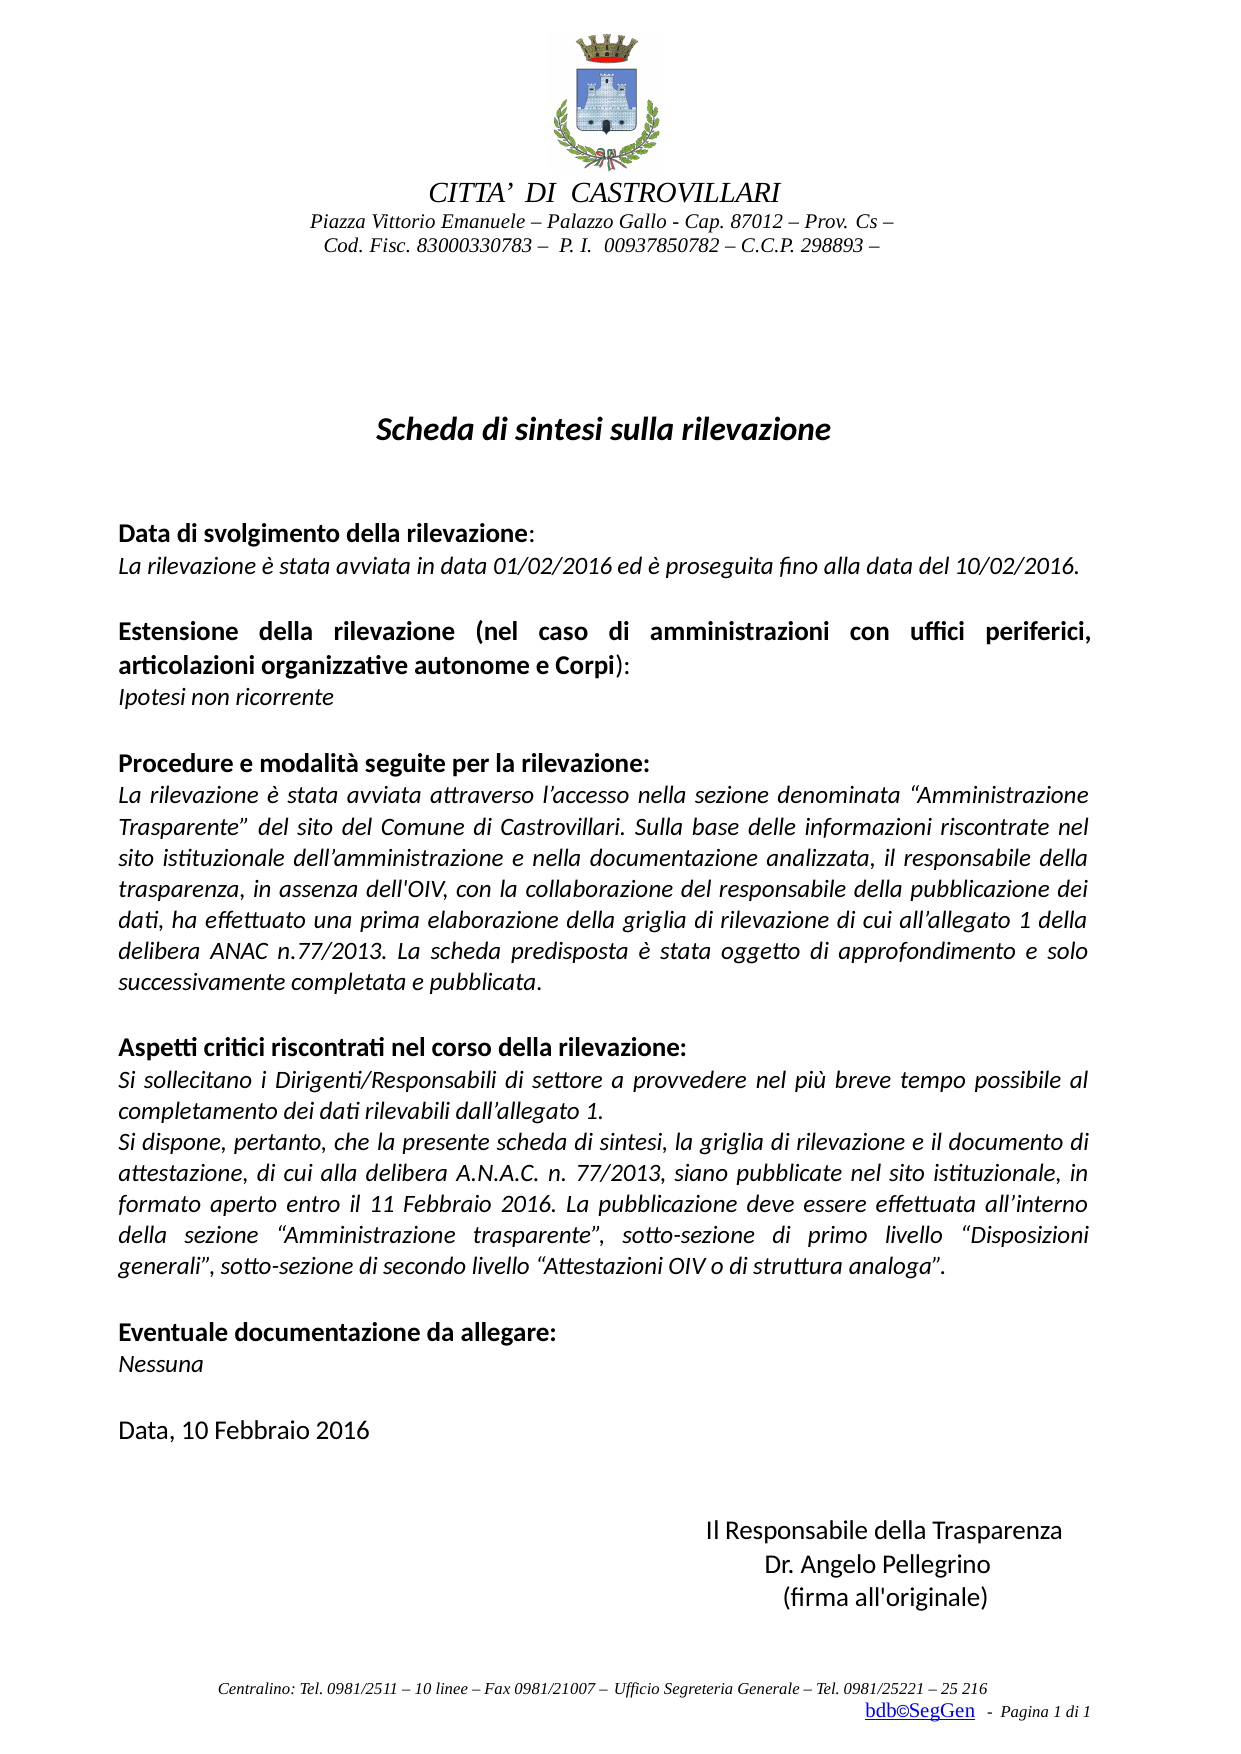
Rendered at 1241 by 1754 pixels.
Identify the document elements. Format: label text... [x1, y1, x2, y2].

text La rilevazione è stata avviata in data 01/02/2016 ed è proseguita fino alla data del 10/02/2016. [118, 549, 1092, 581]
picture [548, 31, 663, 174]
list Dr. Angelo Pellegrino [493, 1547, 1092, 1580]
text Data, 10 Febbraio 2016 [118, 1413, 1092, 1446]
text Si dispone, pertanto, che la presente scheda di sintesi, la griglia di rilevazione e il documento di attestazione, di cui alla delibera A.N.A.C. n. 77/2013, siano pubblicate nel sito istituzionale, in formato aperto entro il 11 Febbraio 2016. La pubblicazione deve essere effettuata all’interno della sezione “Amministrazione trasparente”, sotto-sezione di primo livello “Disposizioni generali”, sotto-sezione di secondo livello “Attestazioni OIV o di struttura analoga”. [118, 1126, 1092, 1281]
text Il Responsabile della Trasparenza [118, 1513, 1092, 1547]
text Scheda di sintesi sulla rilevazione [118, 408, 1092, 449]
text Aspetti critici riscontrati nel corso della rilevazione: [118, 1030, 1092, 1064]
text La rilevazione è stata avviata attraverso l’accesso nella sezione denominata “Amministrazione Trasparente” del sito del Comune di Castrovillari. Sulla base delle informazioni riscontrate nel sito istituzionale dell’amministrazione e nella documentazione analizzata, il responsabile della trasparenza, in assenza dell'OIV, con la collaborazione del responsabile della pubblicazione dei dati, ha effettuato una prima elaborazione della griglia di rilevazione di cui all’allegato 1 della delibera ANAC n.77/2013. La scheda predisposta è stata oggetto di approfondimento e solo successivamente completata e pubblicata. [118, 779, 1092, 997]
text Ipotesi non ricorrente [118, 681, 1092, 712]
text Data di svolgimento della rilevazione: [118, 516, 1092, 549]
text Estensione della rilevazione (nel caso di amministrazioni con uffici periferici, articolazioni organizzative autonome e Corpi): [118, 614, 1092, 681]
text Procedure e modalità seguite per la rilevazione: [118, 746, 1092, 779]
text Eventuale documentazione da allegare: Nessuna [118, 1314, 1092, 1379]
list (firma all'originale) [493, 1580, 1092, 1614]
text Si sollecitano i Dirigenti/Responsabili di settore a provvedere nel più breve tempo possibile al completamento dei dati rilevabili dall’allegato 1. [118, 1064, 1092, 1126]
